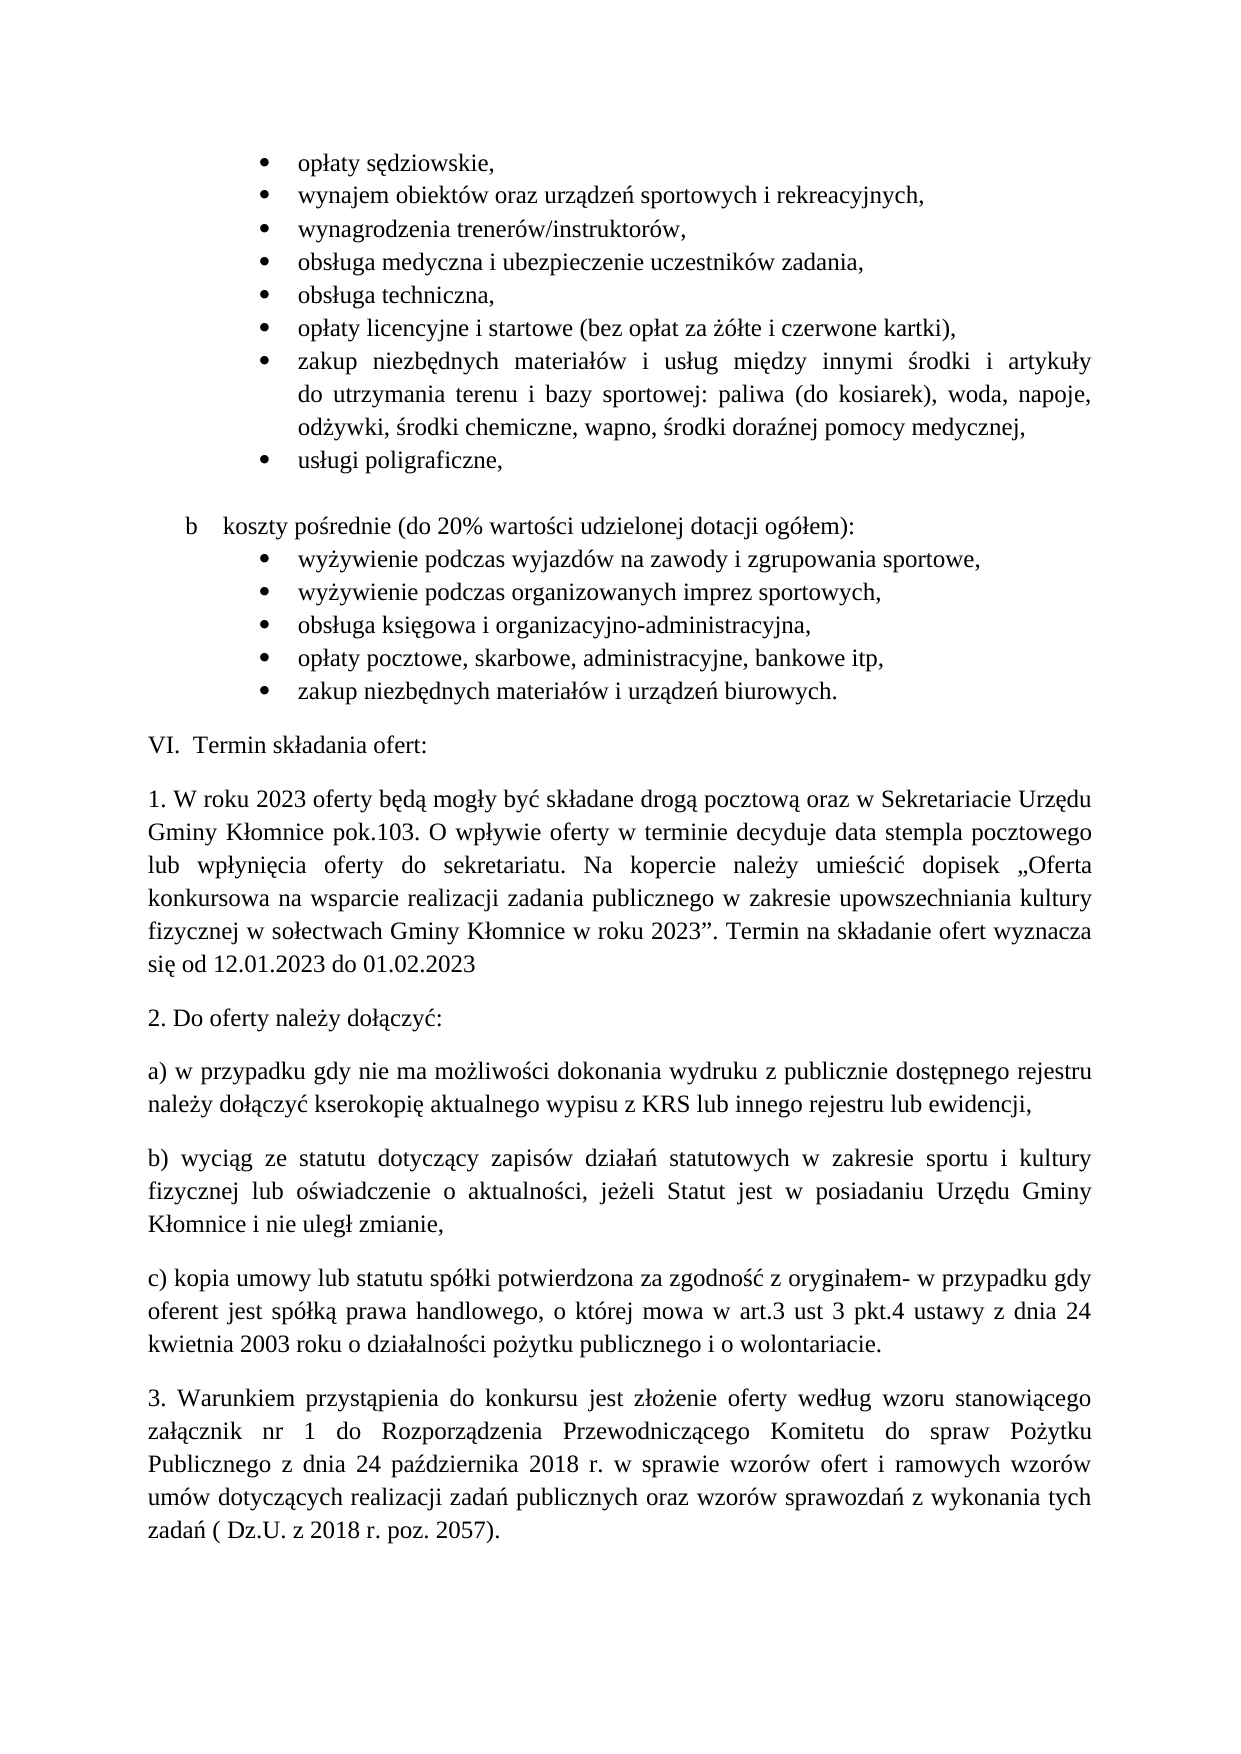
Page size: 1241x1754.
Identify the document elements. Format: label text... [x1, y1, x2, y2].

list obsługa księgowa i organizacyjno-administracyjna, [260, 610, 1093, 639]
list usługi poligraficzne, [260, 445, 1093, 473]
list zakup niezbędnych materiałów i usług między innymi środki i artykuły do utrzymania terenu i bazy sportowej: paliwa (do kosiarek), woda, napoje, odżywki, środki chemiczne, wapno, środki doraźnej pomocy medycznej, [260, 346, 1093, 441]
list opłaty licencyjne i startowe (bez opłat za żółte i czerwone kartki), [260, 313, 1093, 341]
text 3. Warunkiem przystąpienia do konkursu jest złożenie oferty według wzoru stanowiącego załącznik nr 1 do Rozporządzenia Przewodniczącego Komitetu do spraw Pożytku Publicznego z dnia 24 października 2018 r. w sprawie wzorów ofert i ramowych wzorów umów dotyczących realizacji zadań publicznych oraz wzorów sprawozdań z wykonania tych zadań ( Dz.U. z 2018 r. poz. 2057). [148, 1383, 1093, 1544]
list obsługa techniczna, [260, 280, 1093, 308]
text a) w przypadku gdy nie ma możliwości dokonania wydruku z publicznie dostępnego rejestru należy dołączyć kserokopię aktualnego wypisu z KRS lub innego rejestru lub ewidencji, [148, 1056, 1093, 1118]
list zakup niezbędnych materiałów i urządzeń biurowych. [260, 676, 1093, 705]
list wyżywienie podczas organizowanych imprez sportowych, [260, 577, 1093, 606]
text VI. Termin składania ofert: [148, 730, 1093, 758]
text c) kopia umowy lub statutu spółki potwierdzona za zgodność z oryginałem- w przypadku gdy oferent jest spółką prawa handlowego, o której mowa w art.3 ust 3 pkt.4 ustawy z dnia 24 kwietnia 2003 roku o działalności pożytku publicznego i o wolontariacie. [148, 1263, 1093, 1358]
list wynagrodzenia trenerów/instruktorów, [260, 214, 1093, 242]
text 1. W roku 2023 oferty będą mogły być składane drogą pocztową oraz w Sekretariacie Urzędu Gminy Kłomnice pok.103. O wpływie oferty w terminie decyduje data stempla pocztowego lub wpłynięcia oferty do sekretariatu. Na kopercie należy umieścić dopisek „Oferta konkursowa na wsparcie realizacji zadania publicznego w zakresie upowszechniania kultury fizycznej w sołectwach Gminy Kłomnice w roku 2023”. Termin na składanie ofert wyznacza się od 12.01.2023 do 01.02.2023 [148, 784, 1093, 977]
list opłaty sędziowskie, [260, 148, 1093, 176]
list wynajem obiektów oraz urządzeń sportowych i rekreacyjnych, [260, 181, 1093, 209]
list wyżywienie podczas wyjazdów na zawody i zgrupowania sportowe, [260, 544, 1093, 573]
text b) wyciąg ze statutu dotyczący zapisów działań statutowych w zakresie sportu i kultury fizycznej lub oświadczenie o aktualności, jeżeli Statut jest w posiadaniu Urzędu Gminy Kłomnice i nie uległ zmianie, [148, 1143, 1093, 1238]
list opłaty pocztowe, skarbowe, administracyjne, bankowe itp, [260, 643, 1093, 672]
list obsługa medyczna i ubezpieczenie uczestników zadania, [260, 247, 1093, 275]
text 2. Do oferty należy dołączyć: [148, 1003, 1093, 1031]
list koszty pośrednie (do 20% wartości udzielonej dotacji ogółem): [185, 511, 1093, 539]
